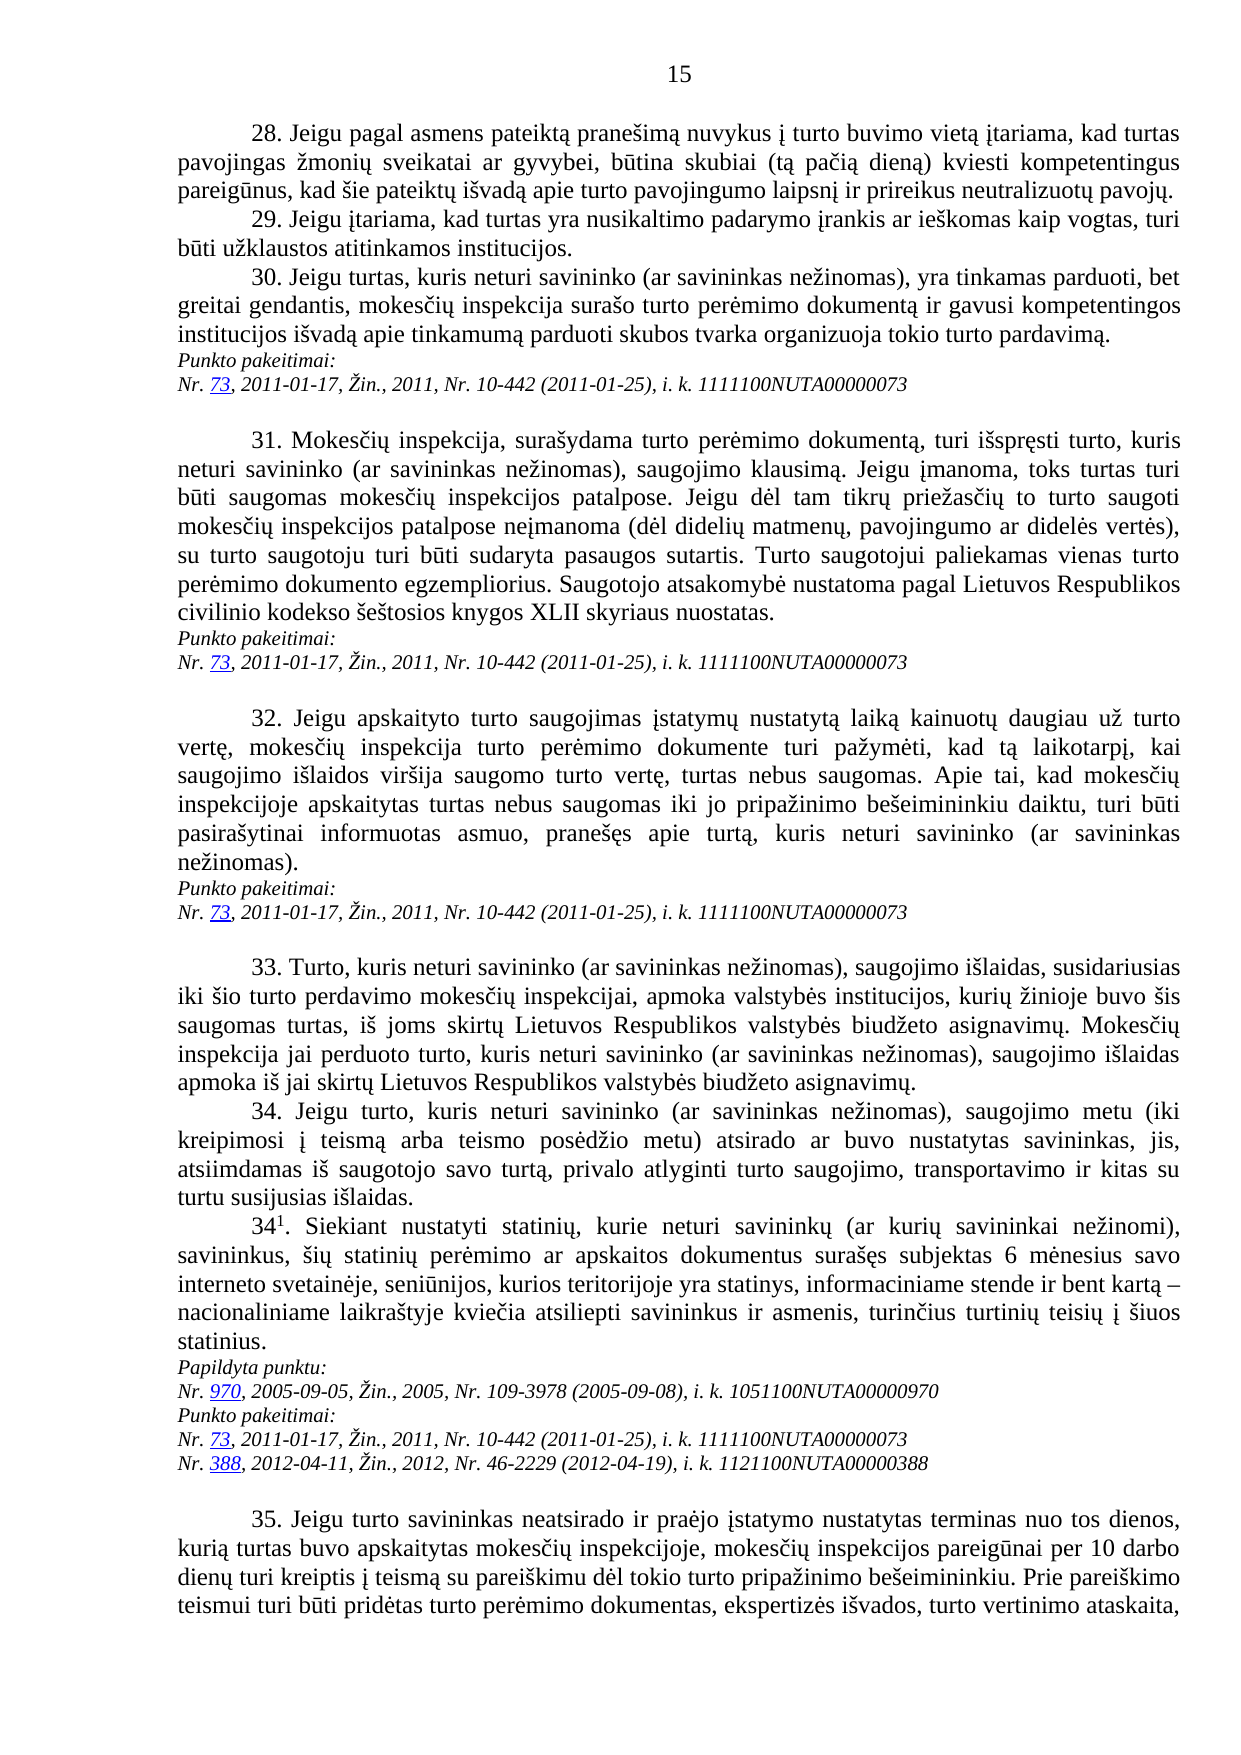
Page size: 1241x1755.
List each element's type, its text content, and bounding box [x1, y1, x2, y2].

text 30. Jeigu turtas, kuris neturi savininko (ar savininkas nežinomas), yra tinkamas parduoti, bet greitai gendantis, mokesčių inspekcija surašo turto perėmimo dokumentą ir gavusi kompetentingos institucijos išvadą apie tinkamumą parduoti skubos tvarka organizuoja tokio turto pardavimą. [177, 262, 1181, 348]
text 34. Jeigu turto, kuris neturi savininko (ar savininkas nežinomas), saugojimo metu (iki kreipimosi į teismą arba teismo posėdžio metu) atsirado ar buvo nustatytas savininkas, jis, atsiimdamas iš saugotojo savo turtą, privalo atlyginti turto saugojimo, transportavimo ir kitas su turtu susijusias išlaidas. [177, 1096, 1181, 1211]
text 35. Jeigu turto savininkas neatsirado ir praėjo įstatymo nustatytas terminas nuo tos dienos, kurią turtas buvo apskaitytas mokesčių inspekcijoje, mokesčių inspekcijos pareigūnai per 10 darbo dienų turi kreiptis į teismą su pareiškimu dėl tokio turto pripažinimo bešeimininkiu. Prie pareiškimo teismui turi būti pridėtas turto perėmimo dokumentas, ekspertizės išvados, turto vertinimo ataskaita, [177, 1504, 1181, 1619]
text Punkto pakeitimai: [177, 1403, 1181, 1427]
text Nr. 73, 2011-01-17, Žin., 2011, Nr. 10-442 (2011-01-25), i. k. 1111100NUTA00000073 [177, 372, 1181, 396]
text 31. Mokesčių inspekcija, surašydama turto perėmimo dokumentą, turi išspręsti turto, kuris neturi savininko (ar savininkas nežinomas), saugojimo klausimą. Jeigu įmanoma, toks turtas turi būti saugomas mokesčių inspekcijos patalpose. Jeigu dėl tam tikrų priežasčių to turto saugoti mokesčių inspekcijos patalpose neįmanoma (dėl didelių matmenų, pavojingumo ar didelės vertės), su turto saugotoju turi būti sudaryta pasaugos sutartis. Turto saugotojui paliekamas vienas turto perėmimo dokumento egzempliorius. Saugotojo atsakomybė nustatoma pagal Lietuvos Respublikos civilinio kodekso šeštosios knygos XLII skyriaus nuostatas. [177, 425, 1181, 626]
text Nr. 388, 2012-04-11, Žin., 2012, Nr. 46-2229 (2012-04-19), i. k. 1121100NUTA00000388 [177, 1451, 1181, 1475]
text Nr. 73, 2011-01-17, Žin., 2011, Nr. 10-442 (2011-01-25), i. k. 1111100NUTA00000073 [177, 650, 1181, 674]
text 28. Jeigu pagal asmens pateiktą pranešimą nuvykus į turto buvimo vietą įtariama, kad turtas pavojingas žmonių sveikatai ar gyvybei, būtina skubiai (tą pačią dieną) kviesti kompetentingus pareigūnus, kad šie pateiktų išvadą apie turto pavojingumo laipsnį ir prireikus neutralizuotų pavojų. [177, 118, 1181, 204]
text 341. Siekiant nustatyti statinių, kurie neturi savininkų (ar kurių savininkai nežinomi), savininkus, šių statinių perėmimo ar apskaitos dokumentus surašęs subjektas 6 mėnesius savo interneto svetainėje, seniūnijos, kurios teritorijoje yra statinys, informaciniame stende ir bent kartą – nacionaliniame laikraštyje kviečia atsiliepti savininkus ir asmenis, turinčius turtinių teisių į šiuos statinius. [177, 1211, 1181, 1355]
text 32. Jeigu apskaityto turto saugojimas įstatymų nustatytą laiką kainuotų daugiau už turto vertę, mokesčių inspekcija turto perėmimo dokumente turi pažymėti, kad tą laikotarpį, kai saugojimo išlaidos viršija saugomo turto vertę, turtas nebus saugomas. Apie tai, kad mokesčių inspekcijoje apskaitytas turtas nebus saugomas iki jo pripažinimo bešeimininkiu daiktu, turi būti pasirašytinai informuotas asmuo, pranešęs apie turtą, kuris neturi savininko (ar savininkas nežinomas). [177, 703, 1181, 876]
text Nr. 970, 2005-09-05, Žin., 2005, Nr. 109-3978 (2005-09-08), i. k. 1051100NUTA00000970 [177, 1379, 1181, 1403]
text 29. Jeigu įtariama, kad turtas yra nusikaltimo padarymo įrankis ar ieškomas kaip vogtas, turi būti užklaustos atitinkamos institucijos. [177, 204, 1181, 262]
text Punkto pakeitimai: [177, 348, 1181, 372]
text Papildyta punktu: [177, 1355, 1181, 1379]
text Punkto pakeitimai: [177, 876, 1181, 900]
text Nr. 73, 2011-01-17, Žin., 2011, Nr. 10-442 (2011-01-25), i. k. 1111100NUTA00000073 [177, 900, 1181, 924]
text 33. Turto, kuris neturi savininko (ar savininkas nežinomas), saugojimo išlaidas, susidariusias iki šio turto perdavimo mokesčių inspekcijai, apmoka valstybės institucijos, kurių žinioje buvo šis saugomas turtas, iš joms skirtų Lietuvos Respublikos valstybės biudžeto asignavimų. Mokesčių inspekcija jai perduoto turto, kuris neturi savininko (ar savininkas nežinomas), saugojimo išlaidas apmoka iš jai skirtų Lietuvos Respublikos valstybės biudžeto asignavimų. [177, 952, 1181, 1096]
text Nr. 73, 2011-01-17, Žin., 2011, Nr. 10-442 (2011-01-25), i. k. 1111100NUTA00000073 [177, 1427, 1181, 1451]
text Punkto pakeitimai: [177, 626, 1181, 650]
